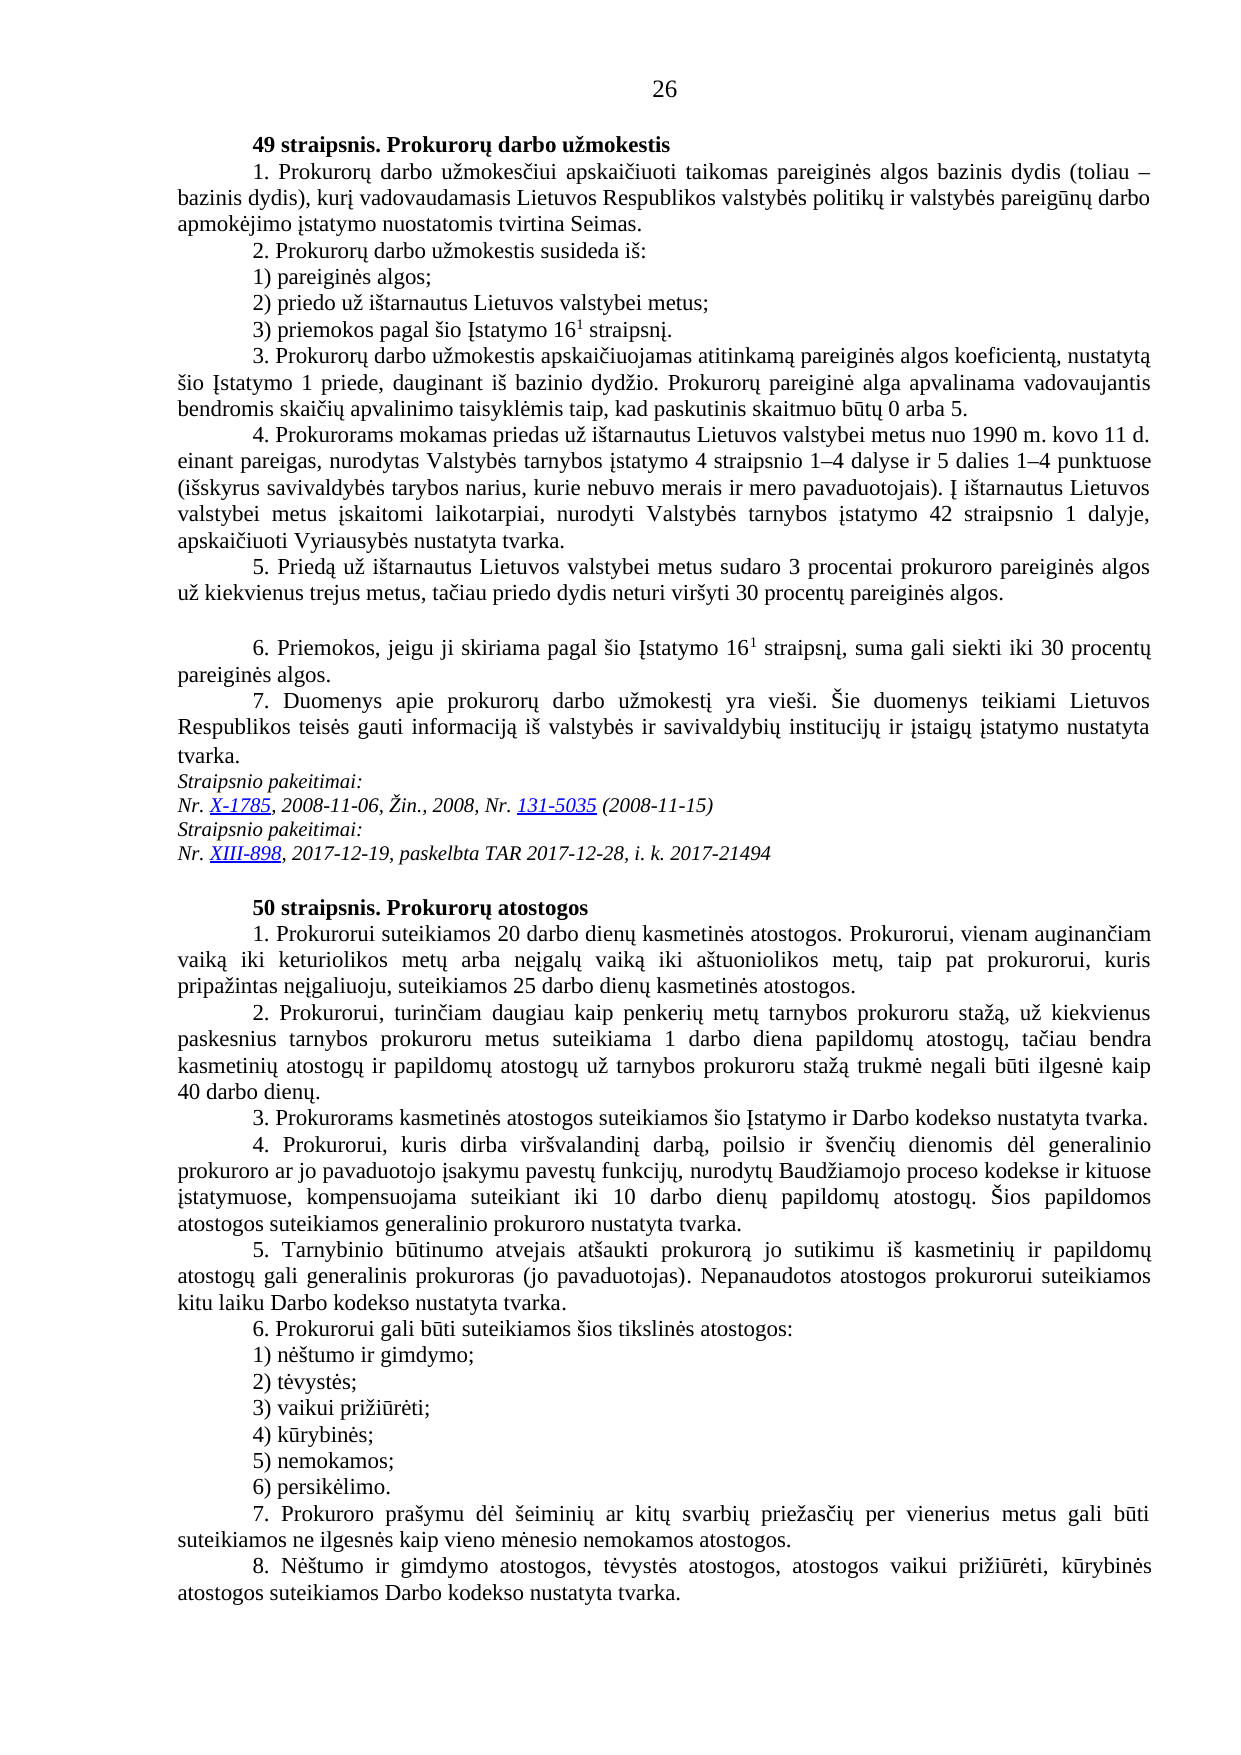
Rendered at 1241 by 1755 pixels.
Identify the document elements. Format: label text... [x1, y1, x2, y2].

text 2) tėvystės; [177, 1368, 1152, 1394]
text 1) pareiginės algos; [177, 263, 1152, 289]
text 6. Prokurorui gali būti suteikiamos šios tikslinės atostogos: [177, 1315, 1152, 1342]
text 4. Prokurorams mokamas priedas už ištarnautus Lietuvos valstybei metus nuo 1990 m. kovo 11 d. einant pareigas, nurodytas Valstybės tarnybos įstatymo 4 straipsnio 1–4 dalyse ir 5 dalies 1–4 punktuose (išskyrus savivaldybės tarybos narius, kurie nebuvo merais ir mero pavaduotojais). Į ištarnautus Lietuvos valstybei metus įskaitomi laikotarpiai, nurodyti Valstybės tarnybos įstatymo 42 straipsnio 1 dalyje, apskaičiuoti Vyriausybės nustatyta tvarka. [177, 421, 1152, 553]
text Straipsnio pakeitimai: [177, 817, 1152, 841]
text 7. Prokuroro prašymu dėl šeiminių ar kitų svarbių priežasčių per vienerius metus gali būti suteikiamos ne ilgesnės kaip vieno mėnesio nemokamos atostogos. [177, 1500, 1152, 1552]
text 7. Duomenys apie prokurorų darbo užmokestį yra vieši. Šie duomenys teikiami Lietuvos Respublikos teisės gauti informaciją iš valstybės ir savivaldybių institucijų ir įstaigų įstatymo nustatyta tvarka. [177, 687, 1152, 768]
text Straipsnio pakeitimai: [177, 768, 1152, 793]
text 3. Prokurorų darbo užmokestis apskaičiuojamas atitinkamą pareiginės algos koeficientą, nustatytą šio Įstatymo 1 priede, dauginant iš bazinio dydžio. Prokurorų pareiginė alga apvalinama vadovaujantis bendromis skaičių apvalinimo taisyklėmis taip, kad paskutinis skaitmuo būtų 0 arba 5. [177, 342, 1152, 421]
text Nr. XIII-898, 2017-12-19, paskelbta TAR 2017-12-28, i. k. 2017-21494 [177, 841, 1152, 865]
text 5. Tarnybinio būtinumo atvejais atšaukti prokurorą jo sutikimu iš kasmetinių ir papildomų atostogų gali generalinis prokuroras (jo pavaduotojas). Nepanaudotos atostogos prokurorui suteikiamos kitu laiku Darbo kodekso nustatyta tvarka. [177, 1236, 1152, 1315]
text 1. Prokurorui suteikiamos 20 darbo dienų kasmetinės atostogos. Prokurorui, vienam auginančiam vaiką iki keturiolikos metų arba neįgalų vaiką iki aštuoniolikos metų, taip pat prokurorui, kuris pripažintas neįgaliuoju, suteikiamos 25 darbo dienų kasmetinės atostogos. [177, 920, 1152, 999]
text 6) persikėlimo. [177, 1473, 1152, 1500]
text 4. Prokurorui, kuris dirba viršvalandinį darbą, poilsio ir švenčių dienomis dėl generalinio prokuroro ar jo pavaduotojo įsakymu pavestų funkcijų, nurodytų Baudžiamojo proceso kodekse ir kituose įstatymuose, kompensuojama suteikiant iki 10 darbo dienų papildomų atostogų. Šios papildomos atostogos suteikiamos generalinio prokuroro nustatyta tvarka. [177, 1131, 1152, 1236]
text 6. Priemokos, jeigu ji skiriama pagal šio Įstatymo 161 straipsnį, suma gali siekti iki 30 procentų pareiginės algos. [177, 606, 1152, 687]
text 3) vaikui prižiūrėti; [177, 1394, 1152, 1421]
text 5. Priedą už ištarnautus Lietuvos valstybei metus sudaro 3 procentai prokuroro pareiginės algos už kiekvienus trejus metus, tačiau priedo dydis neturi viršyti 30 procentų pareiginės algos. [177, 553, 1152, 606]
text 3) priemokos pagal šio Įstatymo 161 straipsnį. [177, 316, 1152, 342]
text 3. Prokurorams kasmetinės atostogos suteikiamos šio Įstatymo ir Darbo kodekso nustatyta tvarka. [177, 1104, 1152, 1131]
text 1. Prokurorų darbo užmokesčiui apskaičiuoti taikomas pareiginės algos bazinis dydis (toliau – bazinis dydis), kurį vadovaudamasis Lietuvos Respublikos valstybės politikų ir valstybės pareigūnų darbo apmokėjimo įstatymo nuostatomis tvirtina Seimas. [177, 158, 1152, 237]
text 8. Nėštumo ir gimdymo atostogos, tėvystės atostogos, atostogos vaikui prižiūrėti, kūrybinės atostogos suteikiamos Darbo kodekso nustatyta tvarka. [177, 1552, 1152, 1605]
text 2. Prokurorui, turinčiam daugiau kaip penkerių metų tarnybos prokuroru stažą, už kiekvienus paskesnius tarnybos prokuroru metus suteikiama 1 darbo diena papildomų atostogų, tačiau bendra kasmetinių atostogų ir papildomų atostogų už tarnybos prokuroru stažą trukmė negali būti ilgesnė kaip 40 darbo dienų. [177, 999, 1152, 1104]
text 2) priedo už ištarnautus Lietuvos valstybei metus; [177, 289, 1152, 316]
text 4) kūrybinės; [177, 1421, 1152, 1447]
text 50 straipsnis. Prokurorų atostogos [177, 893, 1152, 920]
text 49 straipsnis. Prokurorų darbo užmokestis [177, 131, 1152, 158]
text Nr. X-1785, 2008-11-06, Žin., 2008, Nr. 131-5035 (2008-11-15) [177, 793, 1152, 817]
text 2. Prokurorų darbo užmokestis susideda iš: [177, 237, 1152, 263]
text 5) nemokamos; [177, 1447, 1152, 1473]
text 1) nėštumo ir gimdymo; [177, 1342, 1152, 1368]
